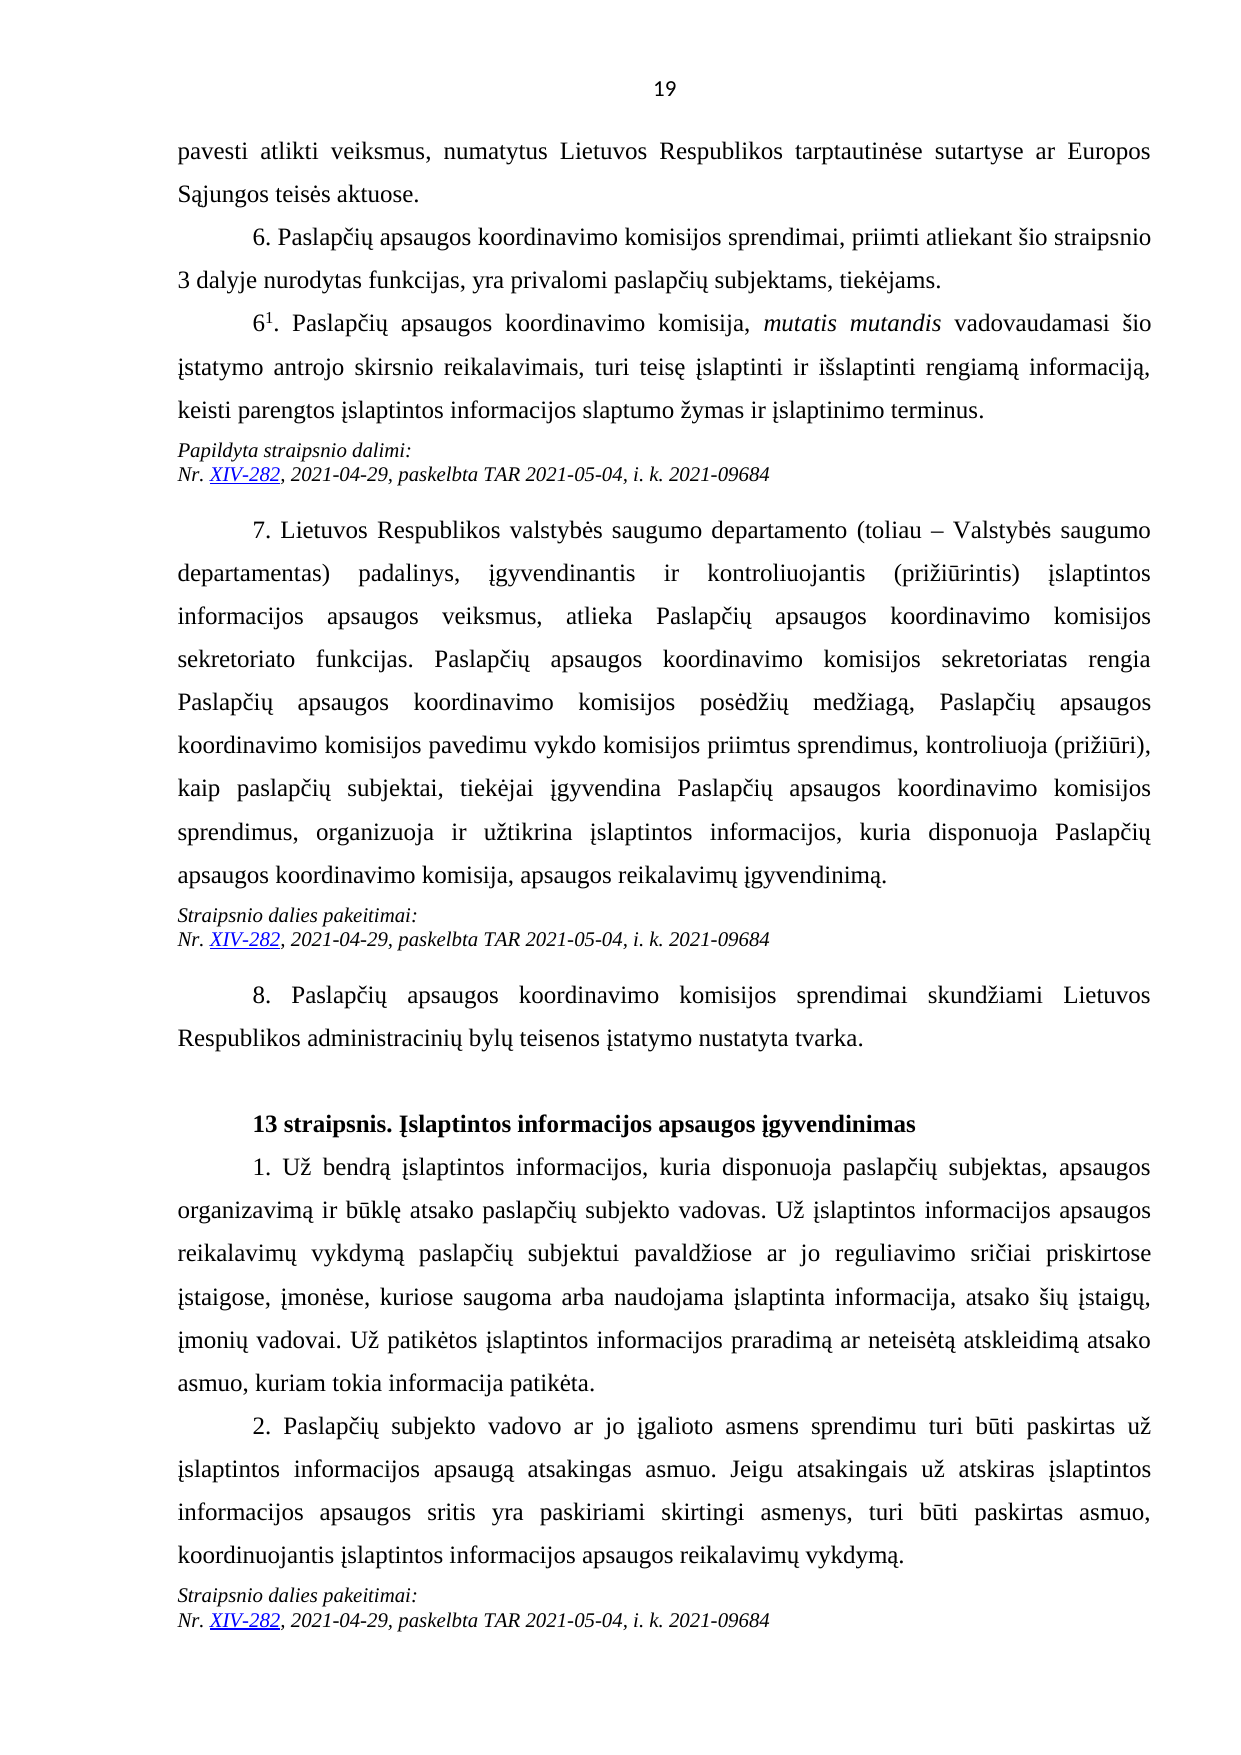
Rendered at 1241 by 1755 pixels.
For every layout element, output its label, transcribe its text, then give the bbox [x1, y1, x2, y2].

text Straipsnio dalies pakeitimai: [177, 903, 1152, 927]
text 13 straipsnis. Įslaptintos informacijos apsaugos įgyvendinimas [177, 1109, 1152, 1138]
text Nr. XIV-282, 2021-04-29, paskelbta TAR 2021-05-04, i. k. 2021-09684 [177, 927, 1152, 951]
text pavesti atlikti veiksmus, numatytus Lietuvos Respublikos tarptautinėse sutartyse ar Europos Sąjungos teisės aktuose. [177, 136, 1152, 208]
text 2. Paslapčių subjekto vadovo ar jo įgalioto asmens sprendimu turi būti paskirtas už įslaptintos informacijos apsaugą atsakingas asmuo. Jeigu atsakingais už atskiras įslaptintos informacijos apsaugos sritis yra paskiriami skirtingi asmenys, turi būti paskirtas asmuo, koordinuojantis įslaptintos informacijos apsaugos reikalavimų vykdymą. [177, 1411, 1152, 1569]
text 8. Paslapčių apsaugos koordinavimo komisijos sprendimai skundžiami Lietuvos Respublikos administracinių bylų teisenos įstatymo nustatyta tvarka. [177, 980, 1152, 1052]
text 61. Paslapčių apsaugos koordinavimo komisija, mutatis mutandis vadovaudamasi šio įstatymo antrojo skirsnio reikalavimais, turi teisę įslaptinti ir išslaptinti rengiamą informaciją, keisti parengtos įslaptintos informacijos slaptumo žymas ir įslaptinimo terminus. [177, 308, 1152, 423]
text Nr. XIV-282, 2021-04-29, paskelbta TAR 2021-05-04, i. k. 2021-09684 [177, 462, 1152, 486]
text Papildyta straipsnio dalimi: [177, 438, 1152, 462]
text Nr. XIV-282, 2021-04-29, paskelbta TAR 2021-05-04, i. k. 2021-09684 [177, 1607, 1152, 1632]
text 1. Už bendrą įslaptintos informacijos, kuria disponuoja paslapčių subjektas, apsaugos organizavimą ir būklę atsako paslapčių subjekto vadovas. Už įslaptintos informacijos apsaugos reikalavimų vykdymą paslapčių subjektui pavaldžiose ar jo reguliavimo sričiai priskirtose įstaigose, įmonėse, kuriose saugoma arba naudojama įslaptinta informacija, atsako šių įstaigų, įmonių vadovai. Už patikėtos įslaptintos informacijos praradimą ar neteisėtą atskleidimą atsako asmuo, kuriam tokia informacija patikėta. [177, 1152, 1152, 1397]
text 6. Paslapčių apsaugos koordinavimo komisijos sprendimai, priimti atliekant šio straipsnio 3 dalyje nurodytas funkcijas, yra privalomi paslapčių subjektams, tiekėjams. [177, 222, 1152, 294]
text 7. Lietuvos Respublikos valstybės saugumo departamento (toliau – Valstybės saugumo departamentas) padalinys, įgyvendinantis ir kontroliuojantis (prižiūrintis) įslaptintos informacijos apsaugos veiksmus, atlieka Paslapčių apsaugos koordinavimo komisijos sekretoriato funkcijas. Paslapčių apsaugos koordinavimo komisijos sekretoriatas rengia Paslapčių apsaugos koordinavimo komisijos posėdžių medžiagą, Paslapčių apsaugos koordinavimo komisijos pavedimu vykdo komisijos priimtus sprendimus, kontroliuoja (prižiūri), kaip paslapčių subjektai, tiekėjai įgyvendina Paslapčių apsaugos koordinavimo komisijos sprendimus, organizuoja ir užtikrina įslaptintos informacijos, kuria disponuoja Paslapčių apsaugos koordinavimo komisija, apsaugos reikalavimų įgyvendinimą. [177, 515, 1152, 888]
text Straipsnio dalies pakeitimai: [177, 1583, 1152, 1607]
